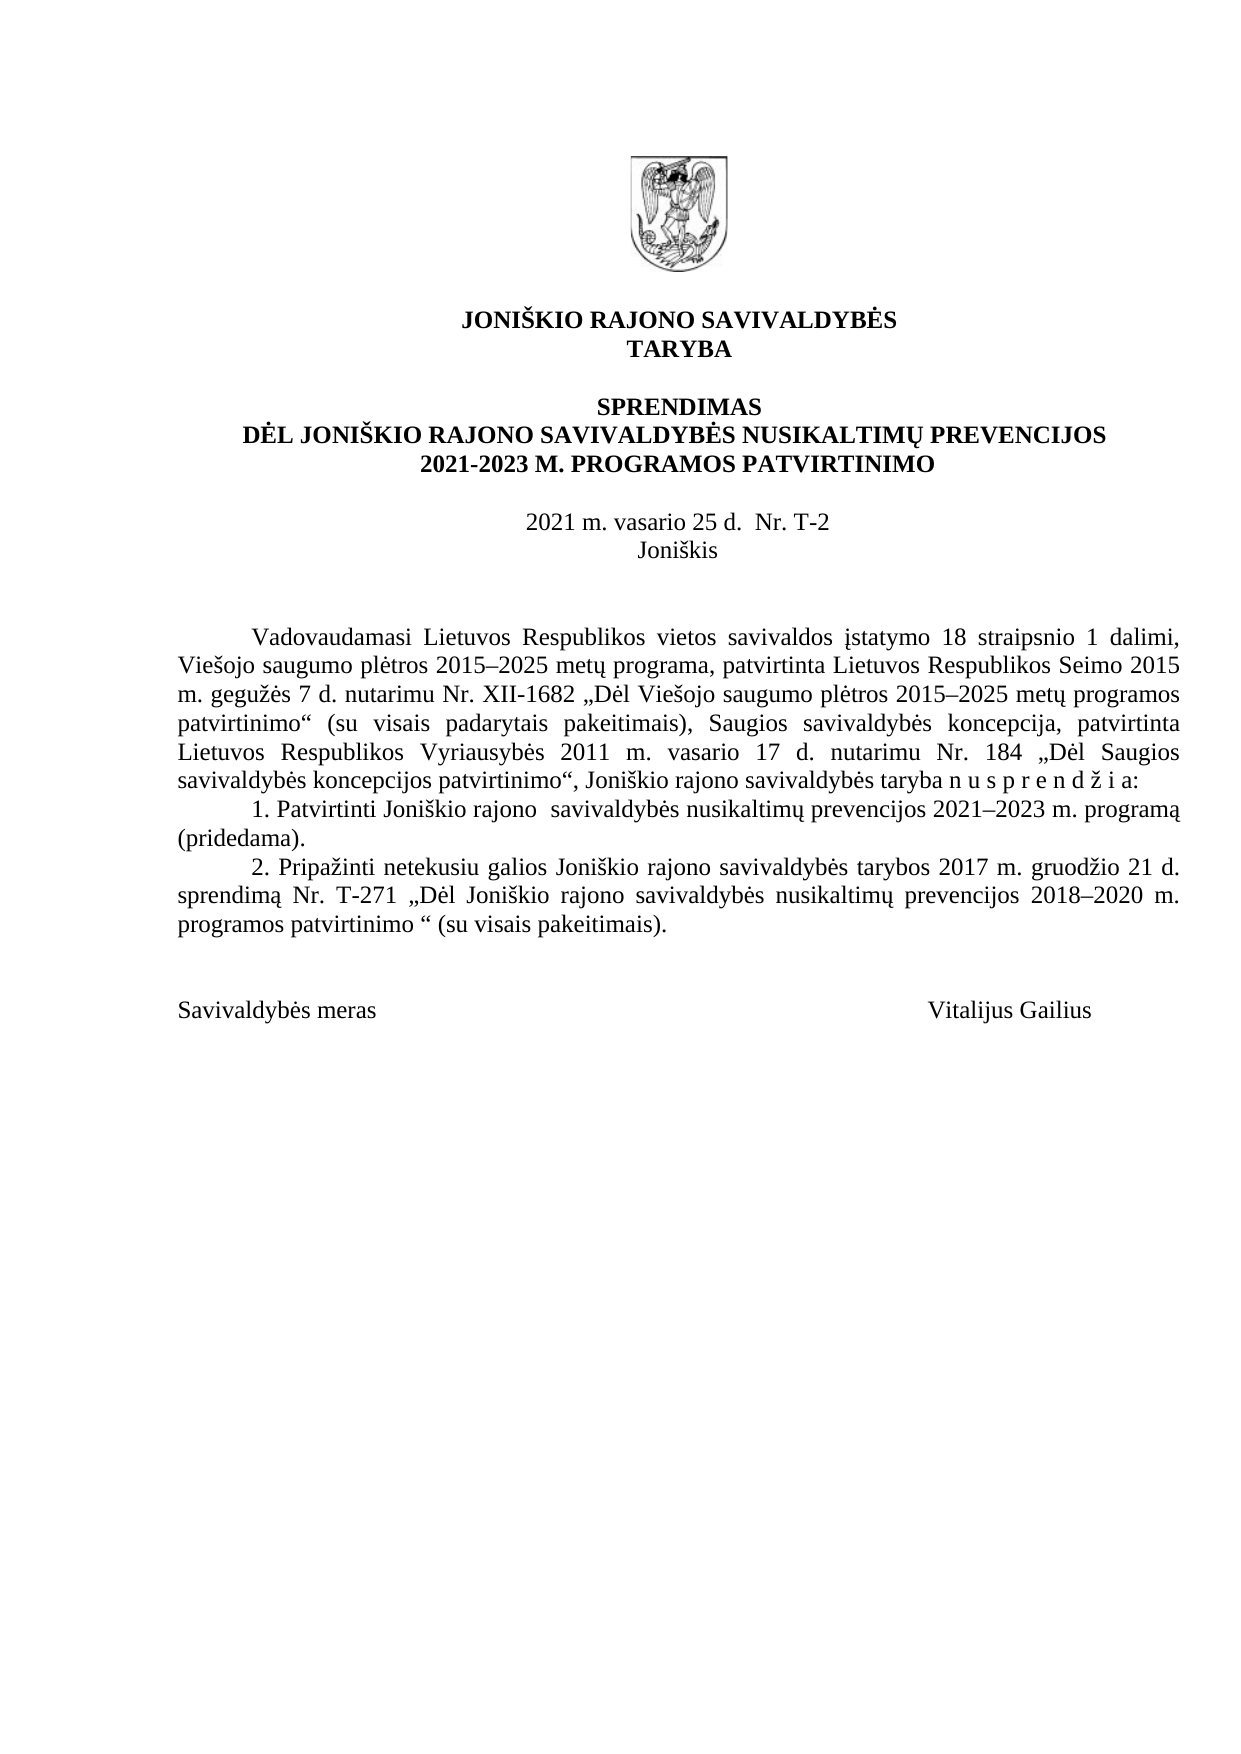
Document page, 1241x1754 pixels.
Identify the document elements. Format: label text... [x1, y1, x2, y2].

text Savivaldybės meras Vitalijus Gailius [177, 995, 1181, 1024]
text 2021 m. vasario 25 d. Nr. T-2 [174, 507, 1181, 535]
text SPRENDIMAS [177, 392, 1181, 420]
text 2. Pripažinti netekusiu galios Joniškio rajono savivaldybės tarybos 2017 m. gruodžio 21 d. sprendimą Nr. T-271 „Dėl Joniškio rajono savivaldybės nusikaltimų prevencijos 2018–2020 m. programos patvirtinimo “ (su visais pakeitimais). [177, 852, 1181, 938]
text Joniškio rajono savivaldybės TARYBA [177, 305, 1181, 363]
text 1. Patvirtinti Joniškio rajono savivaldybės nusikaltimų prevencijos 2021–2023 m. programą (pridedama). [177, 794, 1181, 852]
text Vadovaudamasi Lietuvos Respublikos vietos savivaldos įstatymo 18 straipsnio 1 dalimi, Viešojo saugumo plėtros 2015–2025 metų programa, patvirtinta Lietuvos Respublikos Seimo 2015 m. gegužės 7 d. nutarimu Nr. XII-1682 „Dėl Viešojo saugumo plėtros 2015–2025 metų programos patvirtinimo“ (su visais padarytais pakeitimais), Saugios savivaldybės koncepcija, patvirtinta Lietuvos Respublikos Vyriausybės 2011 m. vasario 17 d. nutarimu Nr. 184 „Dėl Saugios savivaldybės koncepcijos patvirtinimo“, Joniškio rajono savivaldybės taryba n u s p r e n d ž i a: [177, 622, 1181, 794]
text Joniškis [174, 535, 1181, 564]
text DĖL JONIŠKIO RAJONO SAVIVALDYBĖS NUSIKALTIMŲ PREVENCIJOS [174, 420, 1181, 449]
text 2021-2023 M. PROGRAMOS PATVIRTINIMO [174, 449, 1181, 478]
